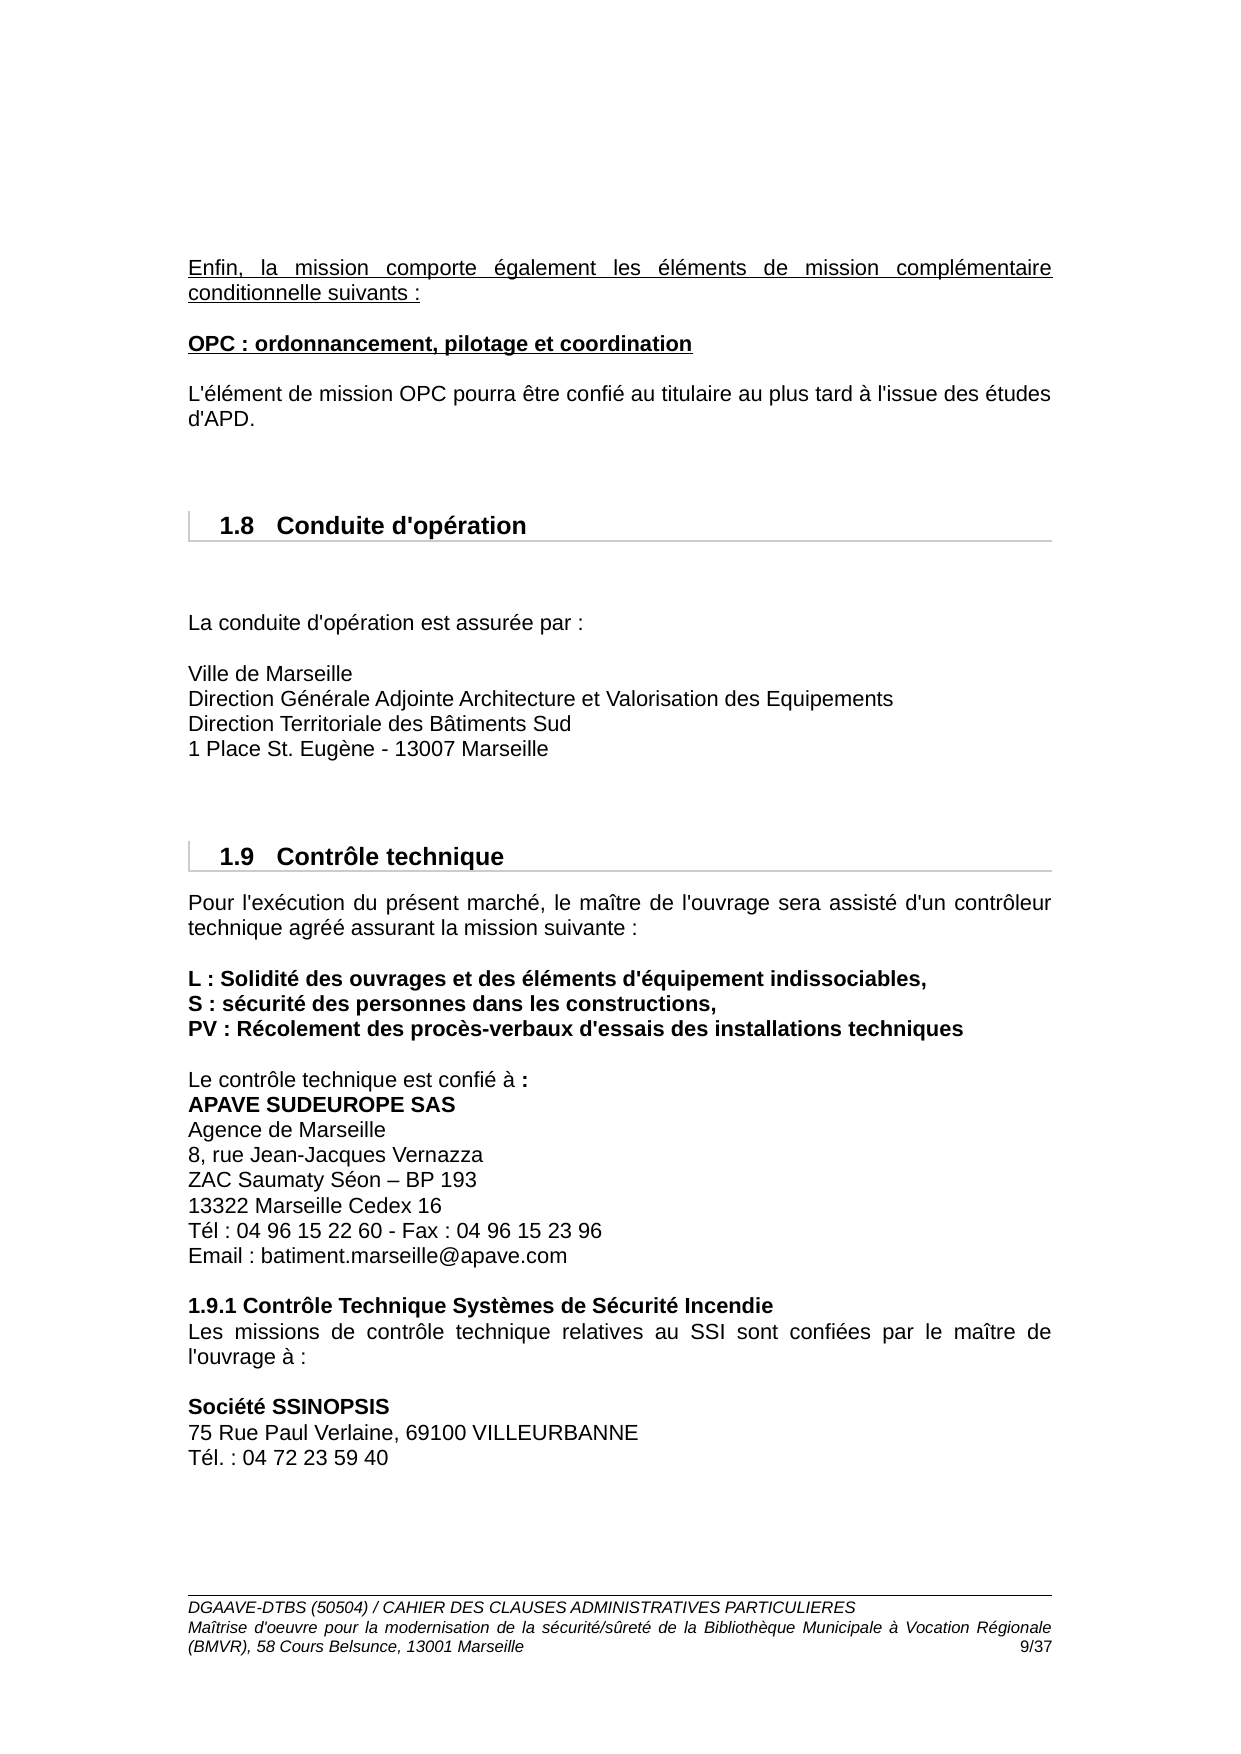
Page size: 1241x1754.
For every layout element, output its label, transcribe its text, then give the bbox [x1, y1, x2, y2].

text Direction Générale Adjointe Architecture et Valorisation des Equipements [188, 686, 1052, 711]
text Les missions de contrôle technique relatives au SSI sont confiées par le maître de l'ouvrage à : [188, 1318, 1052, 1369]
text 13322 Marseille Cedex 16 [188, 1192, 1052, 1218]
text 8, rue Jean-Jacques Vernazza [188, 1142, 1052, 1167]
text ZAC Saumaty Séon – BP 193 [188, 1167, 1052, 1192]
text L'élément de mission OPC pourra être confié au titulaire au plus tard à l'issue des études d'APD. [188, 381, 1052, 431]
text S : sécurité des personnes dans les constructions, [188, 991, 1052, 1016]
text La conduite d'opération est assurée par : [188, 610, 1052, 636]
text Le contrôle technique est confié à : [188, 1066, 1052, 1092]
text 1 Place St. Eugène - 13007 Marseille [188, 736, 1052, 762]
text APAVE SUDEUROPE SAS [188, 1092, 1052, 1117]
text Société SSINOPSIS [188, 1394, 1052, 1419]
text Email : batiment.marseille@apave.com [188, 1243, 1052, 1268]
text Agence de Marseille [188, 1117, 1052, 1142]
text PV : Récolement des procès-verbaux d'essais des installations techniques [188, 1016, 1052, 1041]
text L : Solidité des ouvrages et des éléments d'équipement indissociables, [188, 966, 1052, 991]
text Direction Territoriale des Bâtiments Sud [188, 711, 1052, 736]
text 75 Rue Paul Verlaine, 69100 VILLEURBANNE [188, 1419, 1052, 1444]
subtitle Contrôle technique [190, 841, 1052, 870]
text Pour l'exécution du présent marché, le maître de l'ouvrage sera assisté d'un contrôleur technique agréé assurant la mission suivante : [188, 890, 1052, 940]
text conditionnelle suivants : [188, 278, 1052, 305]
subtitle Conduite d'opération [190, 511, 1052, 540]
text Enfin, la mission comporte également les éléments de mission complémentaire [188, 255, 1052, 277]
text Ville de Marseille [188, 661, 1052, 686]
text OPC : ordonnancement, pilotage et coordination [188, 331, 1052, 356]
text Tél : 04 96 15 22 60 - Fax : 04 96 15 23 96 [188, 1218, 1052, 1243]
text Tél. : 04 72 23 59 40 [188, 1444, 1052, 1470]
text 1.9.1 Contrôle Technique Systèmes de Sécurité Incendie [188, 1293, 1052, 1318]
